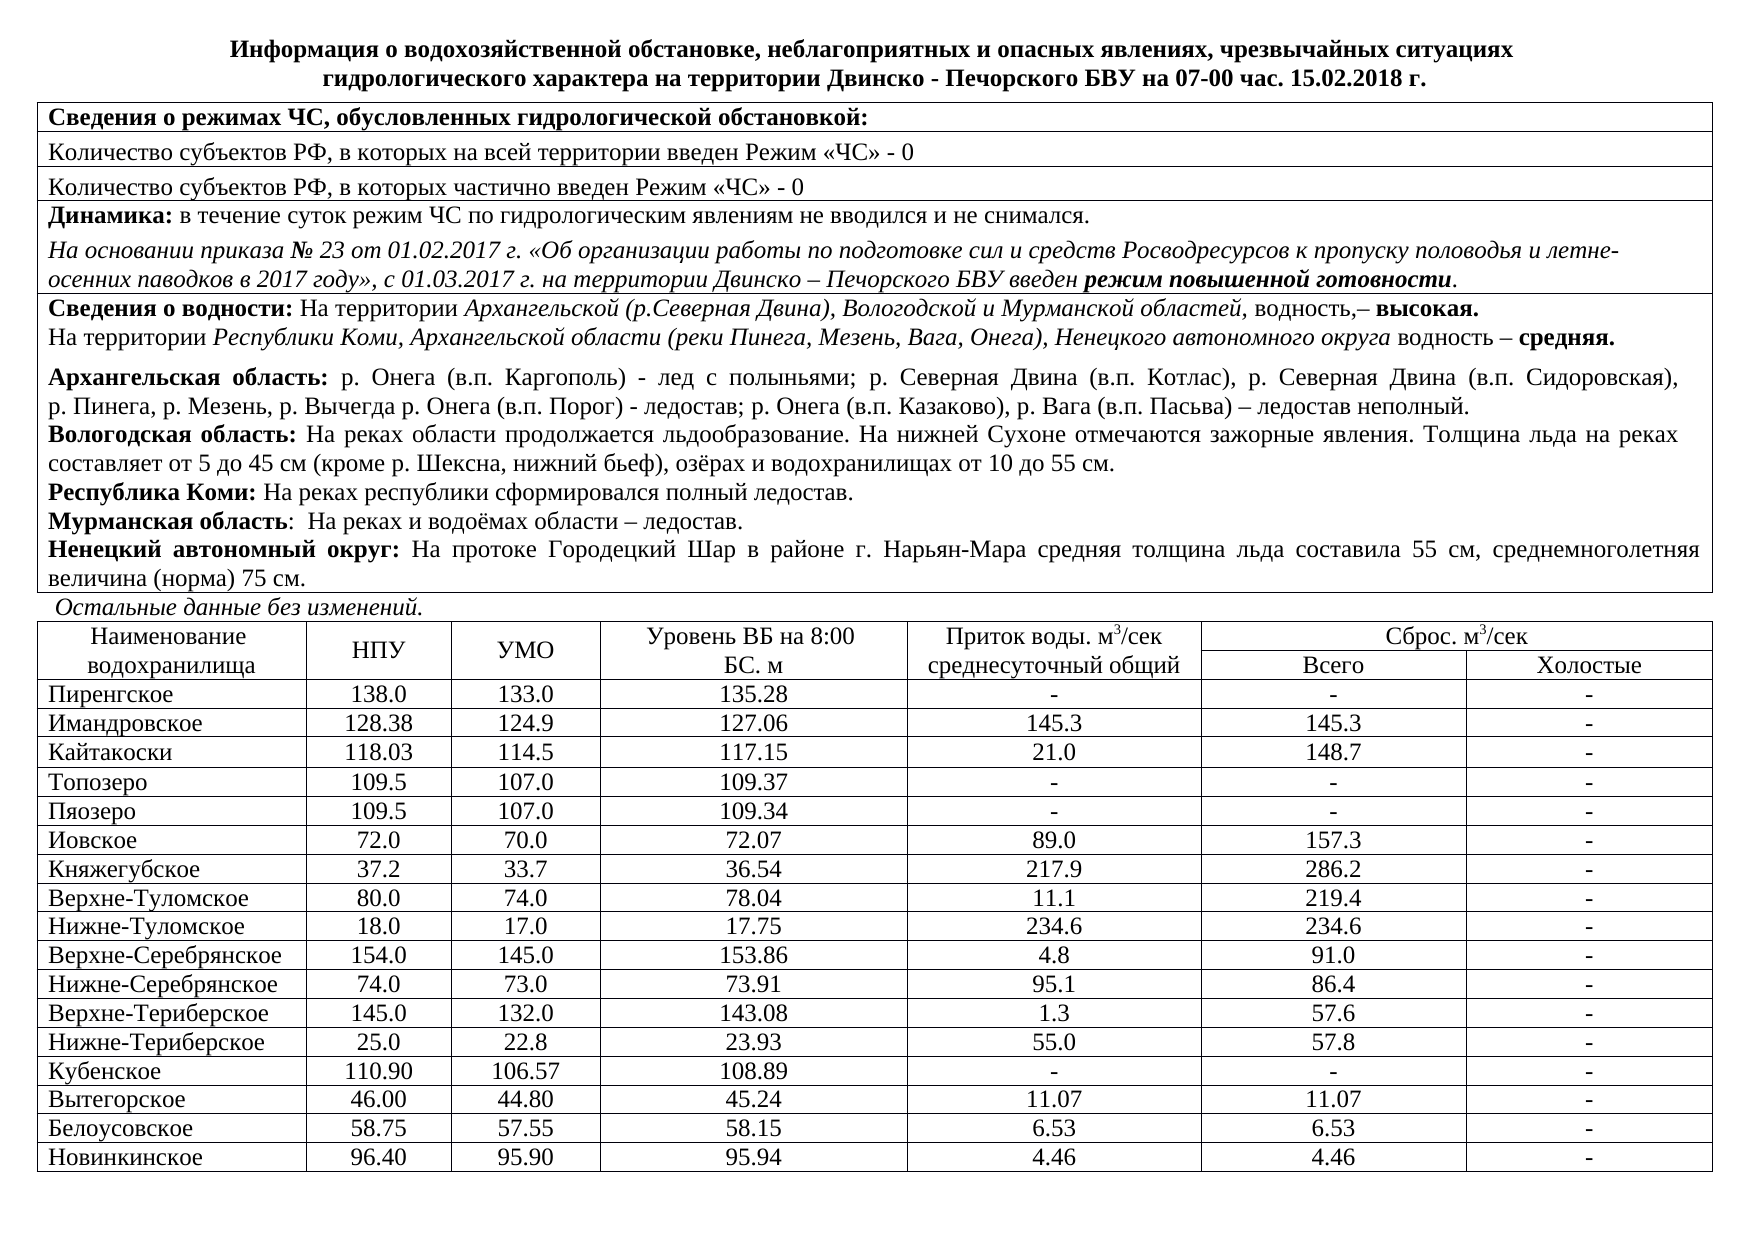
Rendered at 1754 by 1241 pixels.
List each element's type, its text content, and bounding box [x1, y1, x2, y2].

table_cell - [1467, 709, 1712, 736]
table_cell 45.24 [601, 1086, 907, 1113]
table_cell 127.06 [601, 709, 907, 736]
table_cell Нижне-Териберское [38, 1028, 306, 1056]
table_cell 145.0 [452, 941, 600, 969]
table_cell Верхне-Териберское [38, 999, 306, 1027]
table_cell 57.6 [1202, 999, 1466, 1027]
table_cell Пиренгское [38, 680, 306, 707]
table_cell - [1467, 884, 1712, 911]
table_cell 286.2 [1202, 855, 1466, 882]
table_cell 36.54 [601, 855, 907, 882]
table_cell - [1467, 855, 1712, 882]
table_cell - [1467, 768, 1712, 796]
table_cell 11.07 [1202, 1086, 1466, 1113]
table_cell 4.46 [908, 1143, 1201, 1171]
table_cell - [1467, 680, 1712, 707]
table_cell Динамика: в течение суток режим ЧС по гидрологическим явлениям не вводился и не снимался. На основании приказа № 23 от 01.02.2017 г. «Об организации работы по подготовке сил и средств Росводресурсов к пропуску половодья и летне-осенних паводков в 2017 году», с 01.03.2017 г. на территории Двинско – Печорского БВУ введен режим повышенной готовности. [38, 201, 1712, 293]
table_cell 89.0 [908, 826, 1201, 854]
table_cell - [1467, 826, 1712, 854]
table_cell 55.0 [908, 1028, 1201, 1056]
table_cell 17.0 [452, 912, 600, 940]
table_cell Белоусовское [38, 1114, 306, 1142]
table_header Приток воды. м3/сек среднесуточный общий [908, 622, 1201, 679]
table_cell 4.46 [1202, 1143, 1466, 1171]
table_cell 117.15 [601, 737, 907, 767]
table_cell 22.8 [452, 1028, 600, 1056]
table_cell 95.1 [908, 970, 1201, 998]
table_cell Иовское [38, 826, 306, 854]
table_cell 73.91 [601, 970, 907, 998]
table_cell 91.0 [1202, 941, 1466, 969]
table_cell 57.8 [1202, 1028, 1466, 1056]
table_cell 234.6 [908, 912, 1201, 940]
table_cell Топозеро [38, 768, 306, 796]
table_cell 58.15 [601, 1114, 907, 1142]
table_cell - [1467, 1114, 1712, 1142]
table_cell - [908, 680, 1201, 707]
table_cell 128.38 [307, 709, 451, 736]
table_cell 96.40 [307, 1143, 451, 1171]
table_cell - [1202, 768, 1466, 796]
table_cell - [1202, 1057, 1466, 1084]
table_cell Количество субъектов РФ, в которых частично введен Режим «ЧС» - 0 [38, 167, 1712, 200]
table_cell 95.90 [452, 1143, 600, 1171]
table_cell 110.90 [307, 1057, 451, 1084]
table_cell 135.28 [601, 680, 907, 707]
table_cell 11.1 [908, 884, 1201, 911]
table_cell 21.0 [908, 737, 1201, 767]
subtitle Информация о водохозяйственной обстановке, неблагоприятных и опасных явлениях, чрезвычайных ситуациях гидрологического характера на территории Двинско - Печорского БВУ на 07-00 час. 15.02.2018 г. [37, 34, 1713, 92]
table_cell - [1467, 1057, 1712, 1084]
table_cell 95.94 [601, 1143, 907, 1171]
table_cell 145.3 [1202, 709, 1466, 736]
table_cell 4.8 [908, 941, 1201, 969]
table_header Сброс. м3/сек [1202, 622, 1712, 650]
table_cell 80.0 [307, 884, 451, 911]
table_cell 25.0 [307, 1028, 451, 1056]
table_cell 58.75 [307, 1114, 451, 1142]
table_cell - [1467, 1143, 1712, 1171]
table_cell 234.6 [1202, 912, 1466, 940]
table_cell 11.07 [908, 1086, 1201, 1113]
table_cell Кайтакоски [38, 737, 306, 767]
table_cell 217.9 [908, 855, 1201, 882]
table_cell 37.2 [307, 855, 451, 882]
table_cell - [1467, 999, 1712, 1027]
table_cell - [1467, 797, 1712, 825]
table_cell 18.0 [307, 912, 451, 940]
table_cell - [908, 768, 1201, 796]
table_cell 114.5 [452, 737, 600, 767]
table_header Наименование водохранилища [38, 622, 306, 679]
table_cell 109.34 [601, 797, 907, 825]
table_header Сведения о режимах ЧС, обусловленных гидрологической обстановкой: [38, 103, 1712, 131]
table_cell - [1467, 1086, 1712, 1113]
table_cell 133.0 [452, 680, 600, 707]
table_cell 106.57 [452, 1057, 600, 1084]
table_cell 72.0 [307, 826, 451, 854]
table_cell 1.3 [908, 999, 1201, 1027]
table_cell 72.07 [601, 826, 907, 854]
table_cell 33.7 [452, 855, 600, 882]
table_cell Количество субъектов РФ, в которых на всей территории введен Режим «ЧС» - 0 [38, 132, 1712, 166]
table_cell 145.0 [307, 999, 451, 1027]
table_header НПУ [307, 622, 451, 679]
table_header УМО [452, 622, 600, 679]
table_cell 46.00 [307, 1086, 451, 1113]
table_cell 109.5 [307, 797, 451, 825]
table_header Уровень ВБ на 8:00 БС. м [601, 622, 907, 679]
table_cell Нижне-Туломское [38, 912, 306, 940]
subtitle Остальные данные без изменений. [54, 593, 1713, 621]
table_cell Верхне-Серебрянское [38, 941, 306, 969]
table_cell - [1467, 941, 1712, 969]
table_cell 132.0 [452, 999, 600, 1027]
table_cell 73.0 [452, 970, 600, 998]
table_cell 23.93 [601, 1028, 907, 1056]
table_cell 107.0 [452, 797, 600, 825]
table_cell Верхне-Туломское [38, 884, 306, 911]
table_cell 86.4 [1202, 970, 1466, 998]
table_cell Всего [1202, 651, 1466, 679]
table_cell 145.3 [908, 709, 1201, 736]
table_cell 70.0 [452, 826, 600, 854]
table_cell - [908, 1057, 1201, 1084]
table_cell 109.5 [307, 768, 451, 796]
table_cell Сведения о водности: На территории Архангельской (р.Северная Двина), Вологодской и Мурманской областей, водность,– высокая. На территории Республики Коми, Архангельской области (реки Пинега, Мезень, Вага, Онега), Ненецкого автономного округа водность – средняя. Архангельская область: р. Онега (в.п. Каргополь) - лед с полыньями; р. Северная Двина (в.п. Котлас), р. Северная Двина (в.п. Сидоровская), р. Пинега, р. Мезень, р. Вычегда р. Онега (в.п. Порог) - ледостав; р. Онега (в.п. Казаково), р. Вага (в.п. Пасьва) – ледостав неполный. Вологодская область: На реках области продолжается льдообразование. На нижней Сухоне отмечаются зажорные явления. Толщина льда на реках составляет от 5 до 45 см (кроме р. Шексна, нижний бьеф), озёрах и водохранилищах от 10 до 55 см. Республика Коми: На реках республики сформировался полный ледостав. Мурманская область: На реках и водоёмах области – ледостав. Ненецкий автономный округ: На протоке Городецкий Шар в районе г. Нарьян-Мара средняя толщина льда составила 55 см, среднемноголетняя величина (норма) 75 см. [38, 294, 1712, 592]
table_cell Новинкинское [38, 1143, 306, 1171]
table_cell 17.75 [601, 912, 907, 940]
table_cell 44.80 [452, 1086, 600, 1113]
table_cell 148.7 [1202, 737, 1466, 767]
table_cell Холостые [1467, 651, 1712, 679]
table_cell Княжегубское [38, 855, 306, 882]
table_cell 124.9 [452, 709, 600, 736]
table_cell 109.37 [601, 768, 907, 796]
table_cell 153.86 [601, 941, 907, 969]
table_cell 138.0 [307, 680, 451, 707]
table_cell 6.53 [908, 1114, 1201, 1142]
table_cell Пяозеро [38, 797, 306, 825]
table_cell 219.4 [1202, 884, 1466, 911]
table_cell - [1467, 737, 1712, 767]
table_cell Вытегорское [38, 1086, 306, 1113]
table_cell 157.3 [1202, 826, 1466, 854]
table_cell - [1467, 1028, 1712, 1056]
table_cell 74.0 [452, 884, 600, 911]
table_cell 118.03 [307, 737, 451, 767]
table_cell 57.55 [452, 1114, 600, 1142]
table_cell 78.04 [601, 884, 907, 911]
table_cell Нижне-Серебрянское [38, 970, 306, 998]
table_cell - [1202, 797, 1466, 825]
table_cell 74.0 [307, 970, 451, 998]
table_cell 143.08 [601, 999, 907, 1027]
table_cell 107.0 [452, 768, 600, 796]
table_cell 154.0 [307, 941, 451, 969]
table_cell Имандровское [38, 709, 306, 736]
table_cell - [1202, 680, 1466, 707]
table_cell - [1467, 912, 1712, 940]
table_cell - [1467, 970, 1712, 998]
table_cell - [908, 797, 1201, 825]
table_cell 6.53 [1202, 1114, 1466, 1142]
table_cell 108.89 [601, 1057, 907, 1084]
table_cell Кубенское [38, 1057, 306, 1084]
